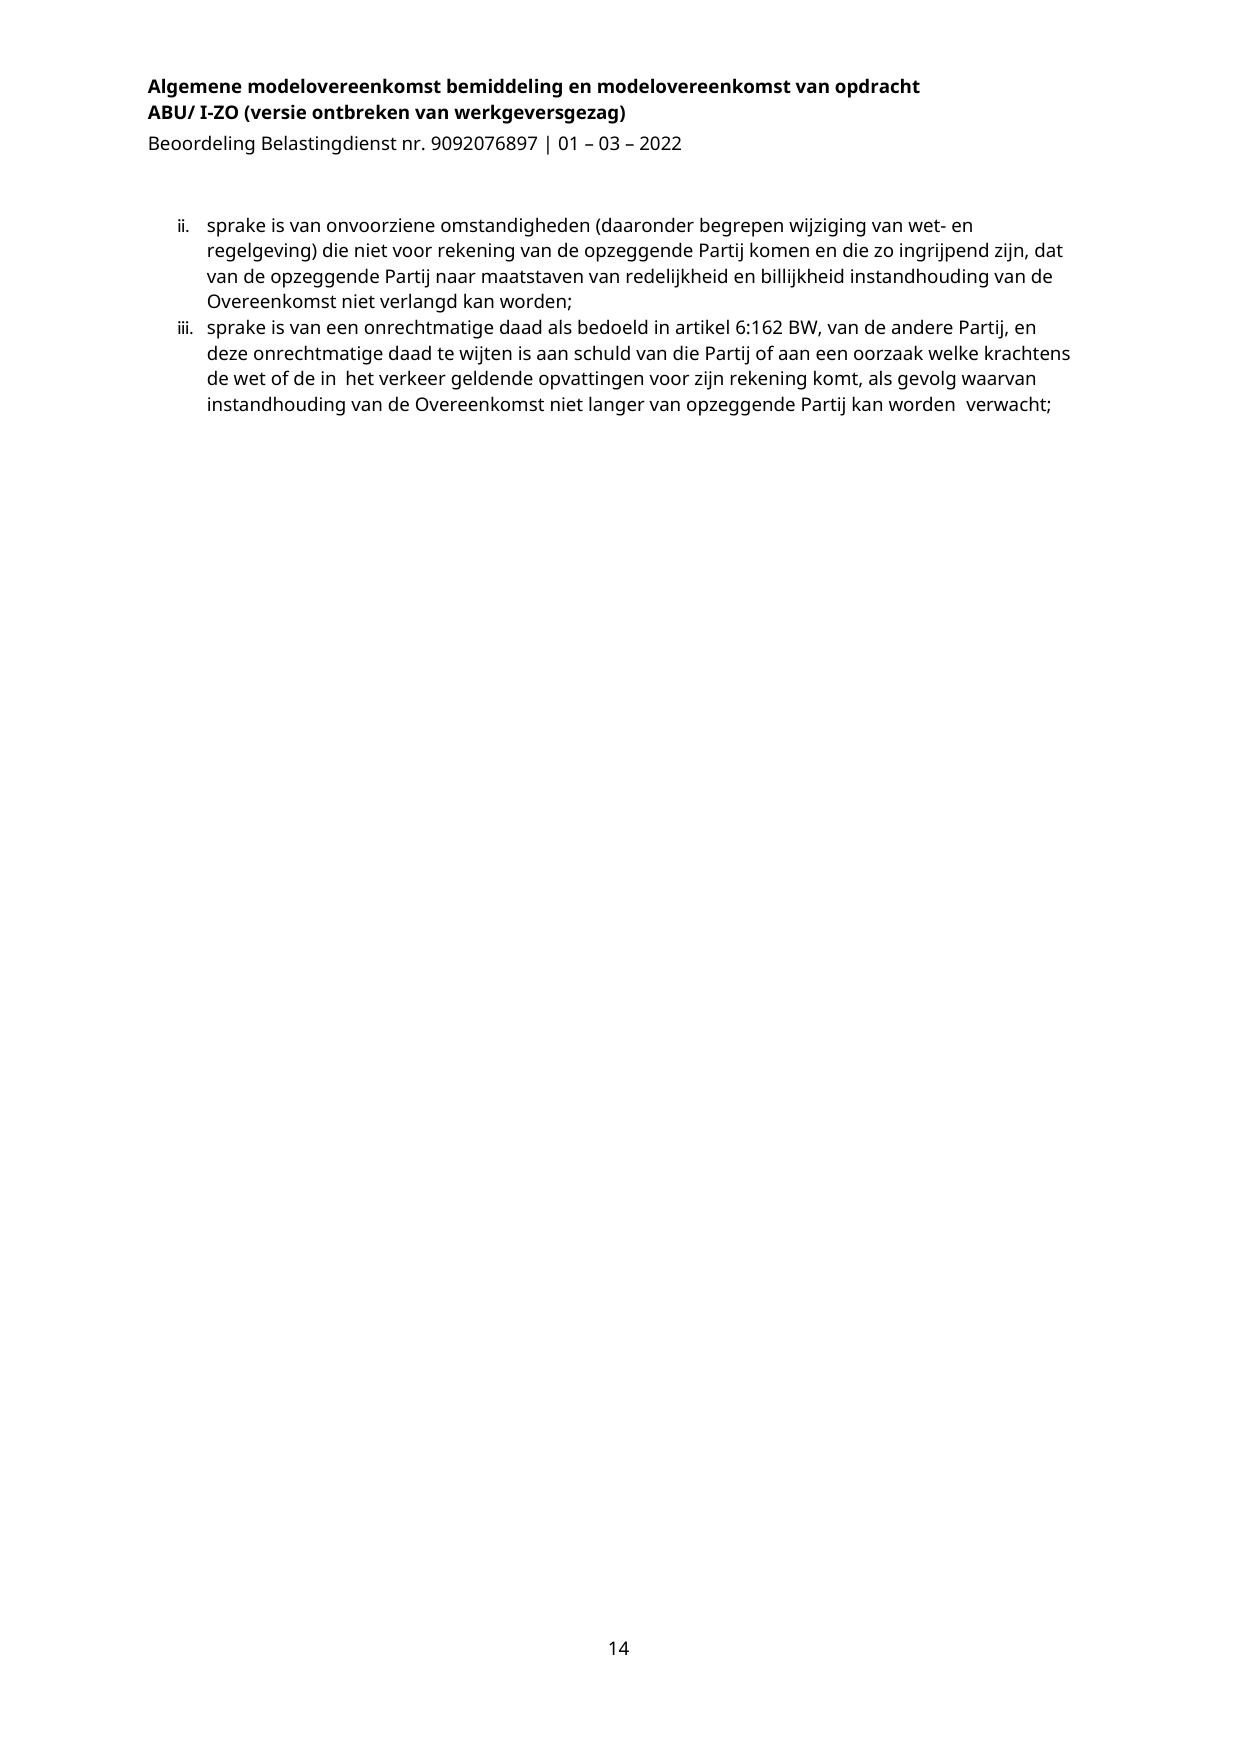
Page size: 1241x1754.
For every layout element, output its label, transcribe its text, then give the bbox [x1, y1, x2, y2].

list sprake is van een onrechtmatige daad als bedoeld in artikel 6:162 BW, van de andere Partij, en deze onrechtmatige daad te wijten is aan schuld van die Partij of aan een oorzaak welke krachtens de wet of de in het verkeer geldende opvattingen voor zijn rekening komt, als gevolg waarvan instandhouding van de Overeenkomst niet langer van opzeggende Partij kan worden verwacht; [177, 314, 1081, 416]
list sprake is van onvoorziene omstandigheden (daaronder begrepen wijziging van wet- en regelgeving) die niet voor rekening van de opzeggende Partij komen en die zo ingrijpend zijn, dat van de opzeggende Partij naar maatstaven van redelijkheid en billijkheid instandhouding van de Overeenkomst niet verlangd kan worden; [177, 212, 1082, 314]
